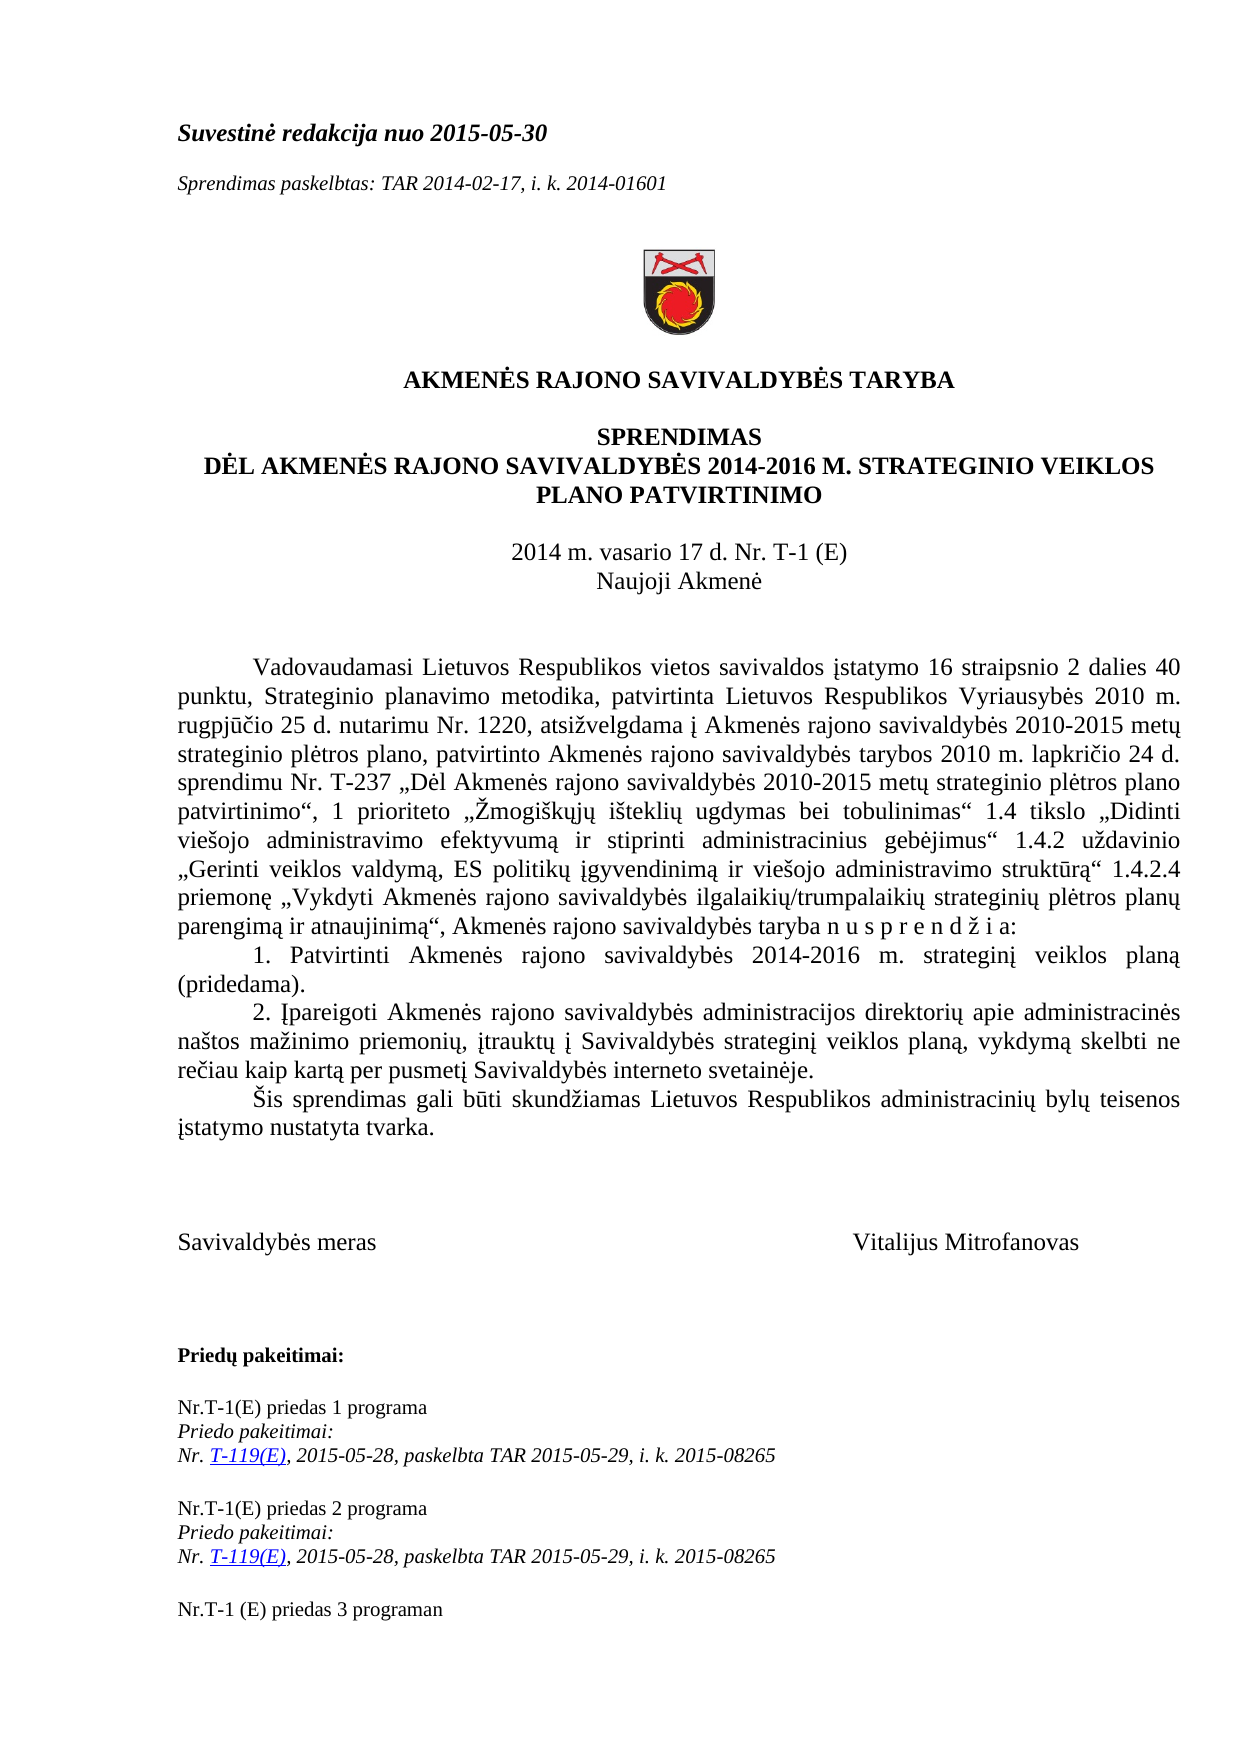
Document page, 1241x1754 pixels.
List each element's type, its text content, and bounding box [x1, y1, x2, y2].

text Nr.T-1(E) priedas 2 programa [177, 1496, 1181, 1520]
text Priedo pakeitimai: [177, 1419, 1181, 1443]
text Nr.T-1 (E) priedas 3 programan [177, 1597, 1181, 1621]
text Šis sprendimas gali būti skundžiamas Lietuvos Respublikos administracinių bylų teisenos įstatymo nustatyta tvarka. [177, 1084, 1181, 1141]
text Vadovaudamasi Lietuvos Respublikos vietos savivaldos įstatymo 16 straipsnio 2 dalies 40 punktu, Strateginio planavimo metodika, patvirtinta Lietuvos Respublikos Vyriausybės 2010 m. rugpjūčio 25 d. nutarimu Nr. 1220, atsižvelgdama į Akmenės rajono savivaldybės 2010-2015 metų strateginio plėtros plano, patvirtinto Akmenės rajono savivaldybės tarybos 2010 m. lapkričio 24 d. sprendimu Nr. T-237 „Dėl Akmenės rajono savivaldybės 2010-2015 metų strateginio plėtros plano patvirtinimo“, 1 prioriteto „Žmogiškųjų išteklių ugdymas bei tobulinimas“ 1.4 tikslo „Didinti viešojo administravimo efektyvumą ir stiprinti administracinius gebėjimus“ 1.4.2 uždavinio „Gerinti veiklos valdymą, ES politikų įgyvendinimą ir viešojo administravimo struktūrą“ 1.4.2.4 priemonę „Vykdyti Akmenės rajono savivaldybės ilgalaikių/trumpalaikių strateginių plėtros planų parengimą ir atnaujinimą“, Akmenės rajono savivaldybės taryba n u s p r e n d ž i a: [177, 652, 1181, 940]
text Priedo pakeitimai: [177, 1520, 1181, 1544]
text Suvestinė redakcija nuo 2015-05-30 [177, 118, 1181, 147]
text SPRENDIMAS [177, 422, 1181, 451]
text Priedų pakeitimai: [177, 1342, 1181, 1367]
text Nr. T-119(E), 2015-05-28, paskelbta TAR 2015-05-29, i. k. 2015-08265 [177, 1544, 1181, 1568]
text DĖL AKMENĖS RAJONO SAVIVALDYBĖS 2014-2016 M. STRATEGINIO VEIKLOS PLANO PATVIRTINIMO [177, 451, 1181, 509]
text Sprendimas paskelbtas: TAR 2014-02-17, i. k. 2014-01601 [177, 171, 1181, 195]
text 1. Patvirtinti Akmenės rajono savivaldybės 2014-2016 m. strateginį veiklos planą (pridedama). [177, 940, 1181, 997]
text 2014 m. vasario 17 d. Nr. T-1 (E) [177, 537, 1181, 566]
text Naujoji Akmenė [177, 566, 1181, 595]
text AKMENĖS RAJONO SAVIVALDYBĖS TARYBA [177, 365, 1181, 394]
text Nr. T-119(E), 2015-05-28, paskelbta TAR 2015-05-29, i. k. 2015-08265 [177, 1443, 1181, 1467]
text 2. Įpareigoti Akmenės rajono savivaldybės administracijos direktorių apie administracinės naštos mažinimo priemonių, įtrauktų į Savivaldybės strateginį veiklos planą, vykdymą skelbti ne rečiau kaip kartą per pusmetį Savivaldybės interneto svetainėje. [177, 997, 1181, 1084]
text Savivaldybės meras Vitalijus Mitrofanovas [177, 1227, 1181, 1256]
text Nr.T-1(E) priedas 1 programa [177, 1395, 1181, 1419]
